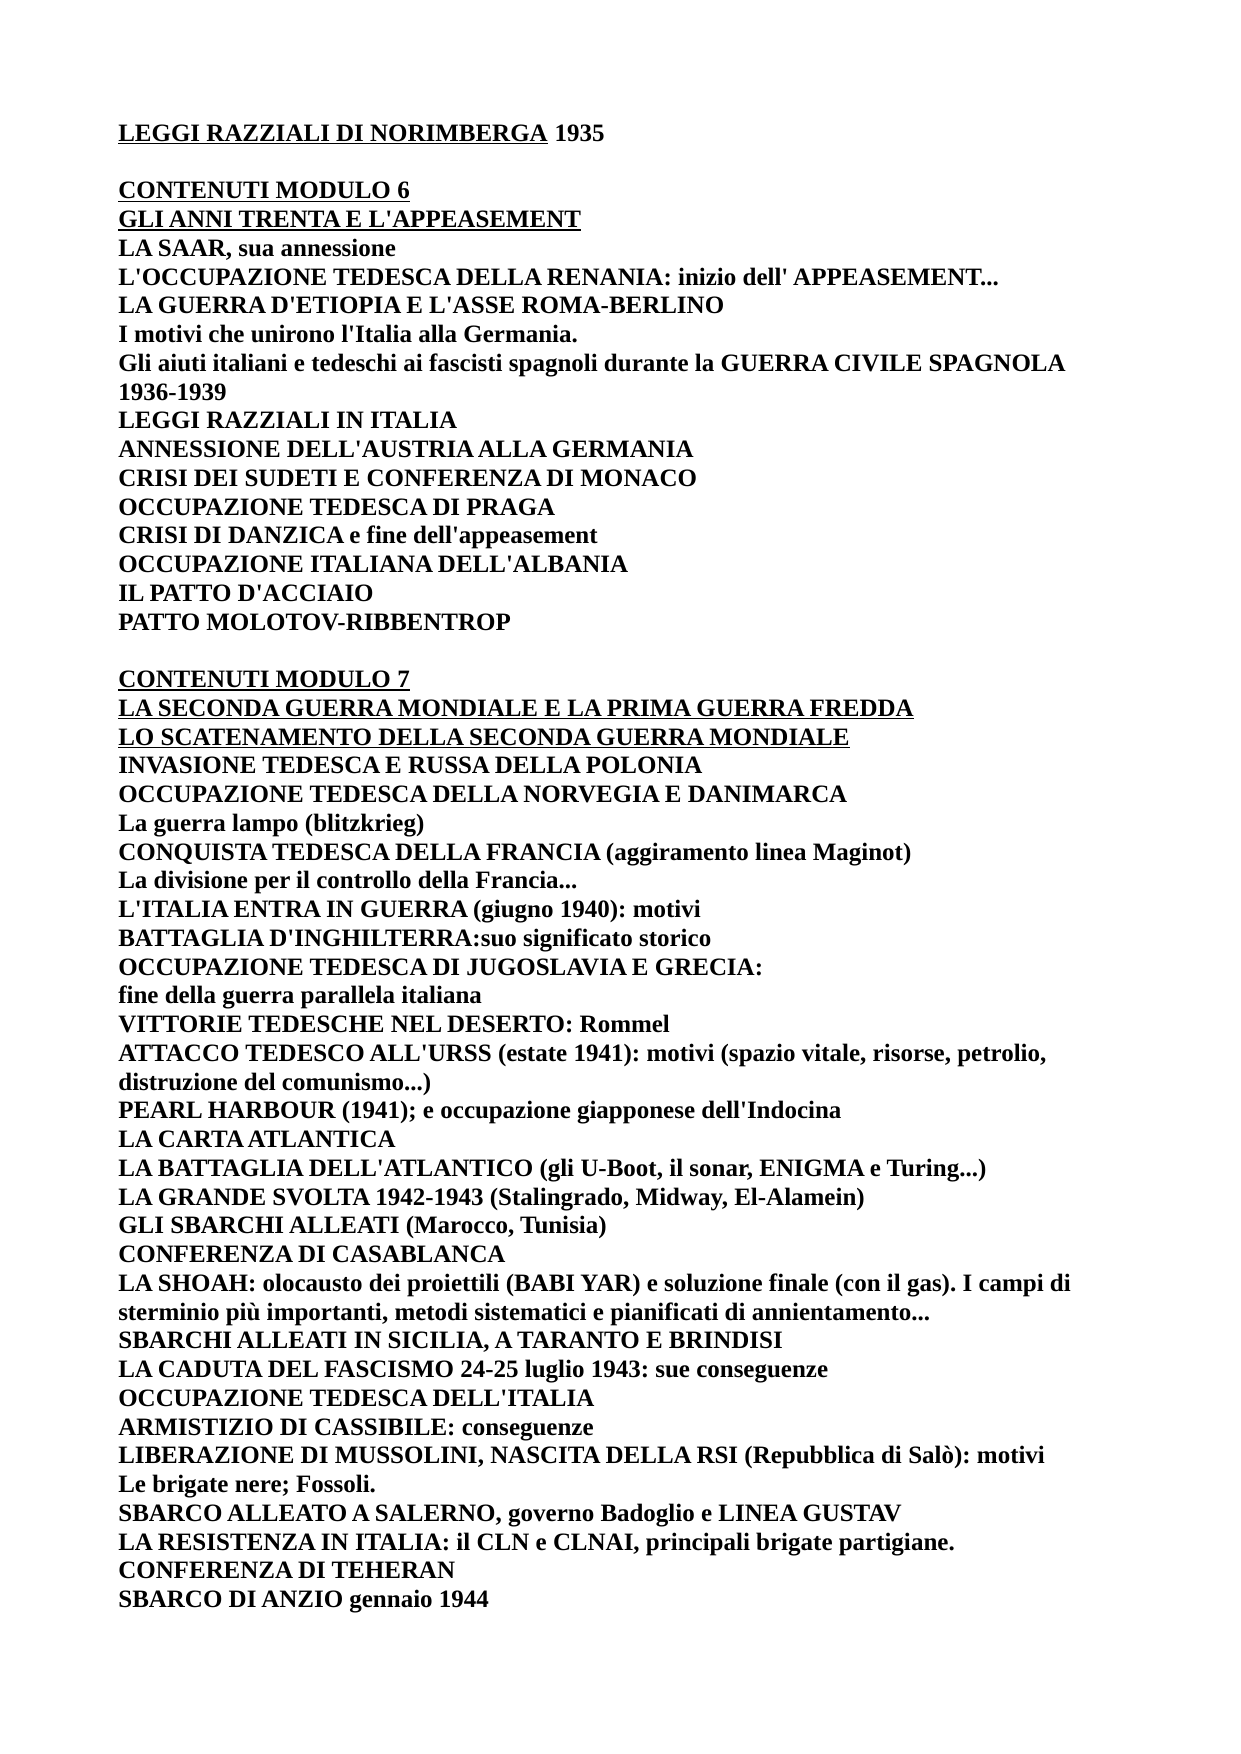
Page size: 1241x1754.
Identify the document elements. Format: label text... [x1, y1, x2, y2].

text VITTORIE TEDESCHE NEL DESERTO: Rommel [118, 1009, 1122, 1038]
text GLI ANNI TRENTA E L'APPEASEMENT [118, 204, 1122, 233]
text CONFERENZA DI TEHERAN [118, 1556, 1122, 1584]
text BATTAGLIA D'INGHILTERRA:suo significato storico [118, 923, 1122, 952]
text CONTENUTI MODULO 7 [118, 664, 1122, 693]
text LEGGI RAZZIALI IN ITALIA [118, 406, 1122, 434]
text LA BATTAGLIA DELL'ATLANTICO (gli U-Boot, il sonar, ENIGMA e Turing...) [118, 1153, 1122, 1182]
text INVASIONE TEDESCA E RUSSA DELLA POLONIA [118, 751, 1122, 779]
text CONFERENZA DI CASABLANCA [118, 1239, 1122, 1268]
text La guerra lampo (blitzkrieg) [118, 808, 1122, 837]
text SBARCHI ALLEATI IN SICILIA, A TARANTO E BRINDISI [118, 1326, 1122, 1354]
text LO SCATENAMENTO DELLA SECONDA GUERRA MONDIALE [118, 722, 1122, 751]
text IL PATTO D'ACCIAIO [118, 578, 1122, 607]
text LA SECONDA GUERRA MONDIALE E LA PRIMA GUERRA FREDDA [118, 693, 1122, 722]
text LA CADUTA DEL FASCISMO 24-25 luglio 1943: sue conseguenze [118, 1354, 1122, 1383]
text La divisione per il controllo della Francia... [118, 866, 1122, 894]
text SBARCO ALLEATO A SALERNO, governo Badoglio e LINEA GUSTAV [118, 1498, 1122, 1527]
text OCCUPAZIONE TEDESCA DELLA NORVEGIA E DANIMARCA [118, 779, 1122, 808]
text Le brigate nere; Fossoli. [118, 1469, 1122, 1498]
text CONQUISTA TEDESCA DELLA FRANCIA (aggiramento linea Maginot) [118, 837, 1122, 866]
text OCCUPAZIONE TEDESCA DELL'ITALIA [118, 1383, 1122, 1412]
text LA GRANDE SVOLTA 1942-1943 (Stalingrado, Midway, El-Alamein) [118, 1182, 1122, 1211]
text LIBERAZIONE DI MUSSOLINI, NASCITA DELLA RSI (Repubblica di Salò): motivi [118, 1441, 1122, 1469]
text OCCUPAZIONE TEDESCA DI PRAGA [118, 492, 1122, 521]
text LA SHOAH: olocausto dei proiettili (BABI YAR) e soluzione finale (con il gas). I campi di sterminio più importanti, metodi sistematici e pianificati di annientamento... [118, 1268, 1122, 1326]
text LA CARTA ATLANTICA [118, 1124, 1122, 1153]
text L'OCCUPAZIONE TEDESCA DELLA RENANIA: inizio dell' APPEASEMENT... [118, 262, 1122, 291]
text GLI SBARCHI ALLEATI (Marocco, Tunisia) [118, 1211, 1122, 1239]
text LA GUERRA D'ETIOPIA E L'ASSE ROMA-BERLINO [118, 291, 1122, 319]
text CRISI DI DANZICA e fine dell'appeasement [118, 521, 1122, 549]
text fine della guerra parallela italiana [118, 981, 1122, 1009]
text Gli aiuti italiani e tedeschi ai fascisti spagnoli durante la GUERRA CIVILE SPAGNOLA 1936-1939 [118, 348, 1122, 406]
text LA SAAR, sua annessione [118, 233, 1122, 262]
text ANNESSIONE DELL'AUSTRIA ALLA GERMANIA [118, 434, 1122, 463]
text ARMISTIZIO DI CASSIBILE: conseguenze [118, 1412, 1122, 1441]
text ATTACCO TEDESCO ALL'URSS (estate 1941): motivi (spazio vitale, risorse, petrolio, distruzione del comunismo...) [118, 1038, 1122, 1096]
text OCCUPAZIONE ITALIANA DELL'ALBANIA [118, 549, 1122, 578]
text PATTO MOLOTOV-RIBBENTROP [118, 607, 1122, 636]
text PEARL HARBOUR (1941); e occupazione giapponese dell'Indocina [118, 1096, 1122, 1124]
text L'ITALIA ENTRA IN GUERRA (giugno 1940): motivi [118, 894, 1122, 923]
text CONTENUTI MODULO 6 [118, 176, 1122, 204]
text LEGGI RAZZIALI DI NORIMBERGA 1935 [118, 118, 1122, 147]
text LA RESISTENZA IN ITALIA: il CLN e CLNAI, principali brigate partigiane. [118, 1527, 1122, 1556]
text SBARCO DI ANZIO gennaio 1944 [118, 1584, 1122, 1613]
text OCCUPAZIONE TEDESCA DI JUGOSLAVIA E GRECIA: [118, 952, 1122, 981]
text CRISI DEI SUDETI E CONFERENZA DI MONACO [118, 463, 1122, 492]
text I motivi che unirono l'Italia alla Germania. [118, 319, 1122, 348]
